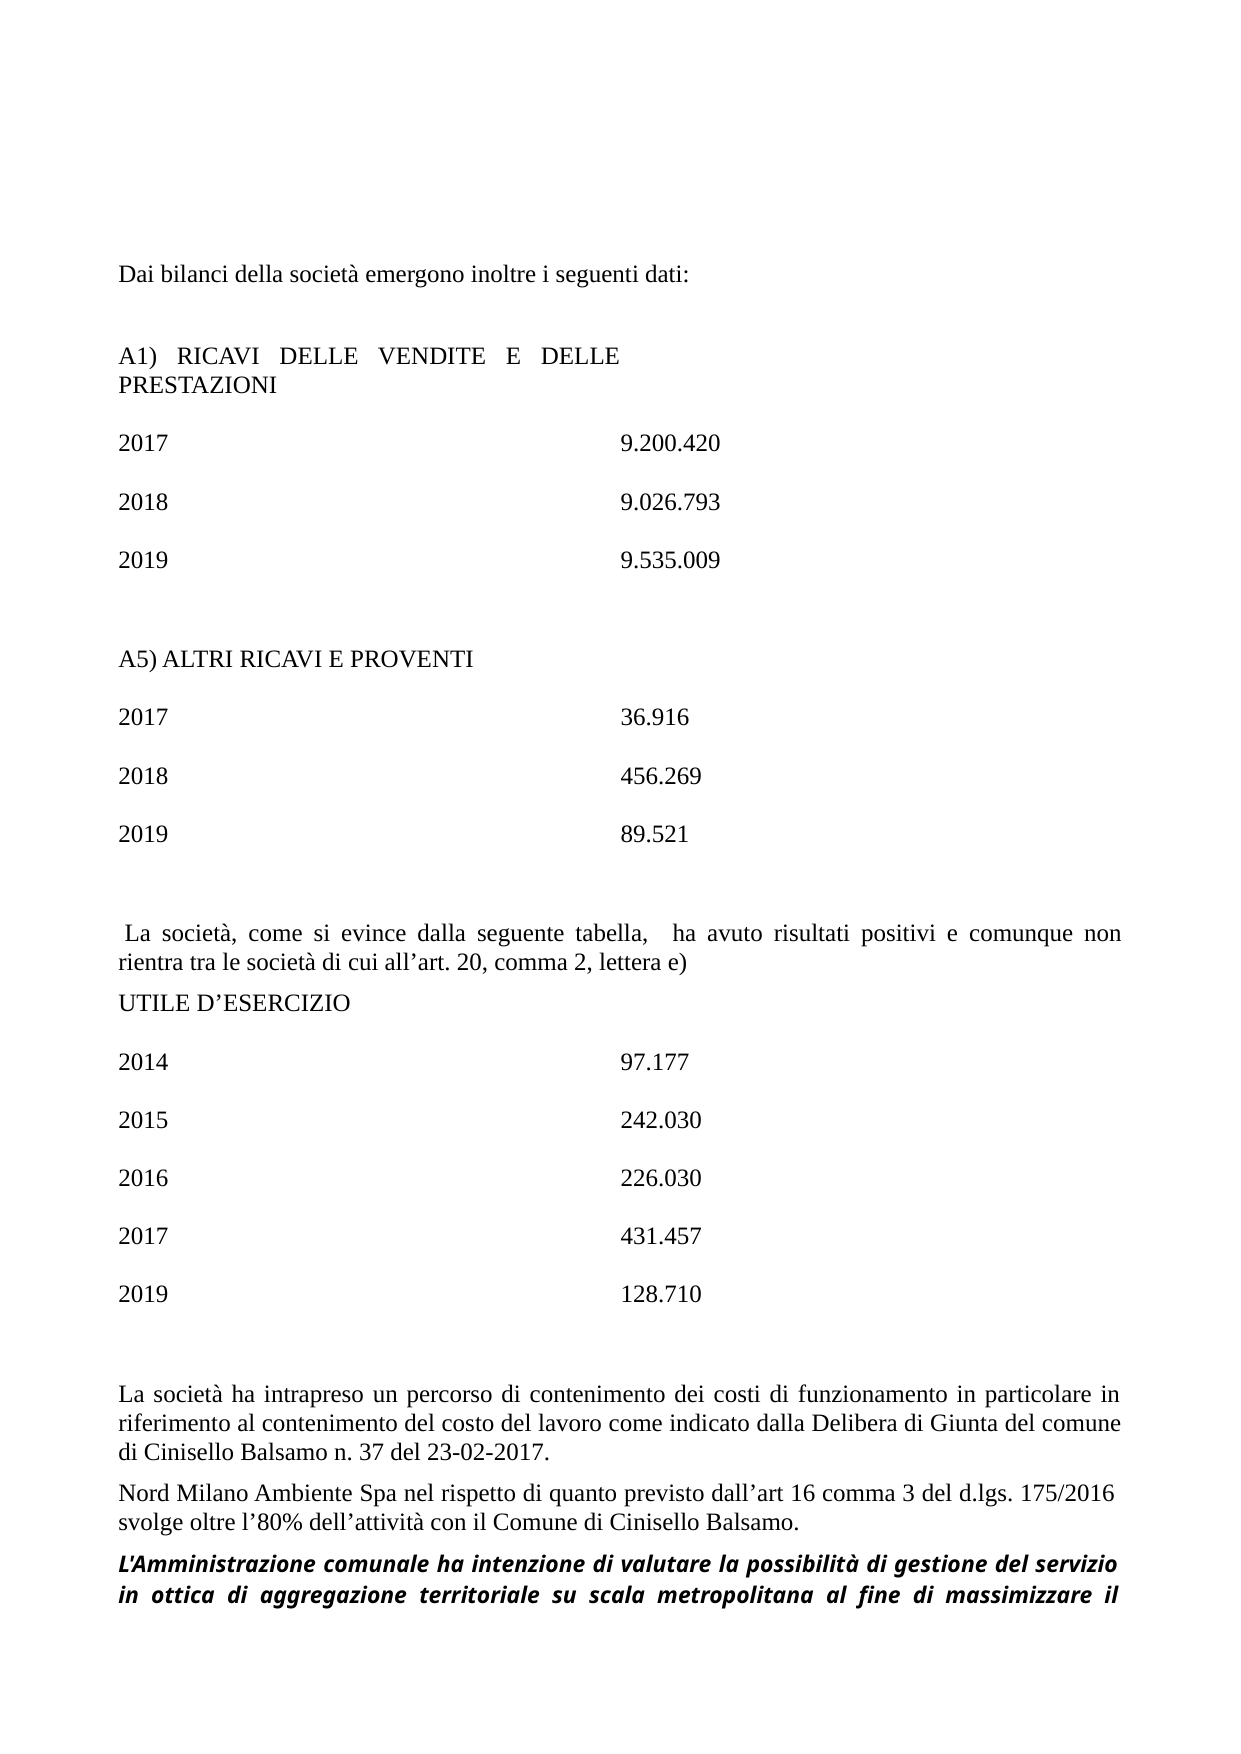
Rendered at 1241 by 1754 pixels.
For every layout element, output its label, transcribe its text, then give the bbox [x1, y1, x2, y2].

table_cell [118, 118, 620, 176]
text Nord Milano Ambiente Spa nel rispetto di quanto previsto dall’art 16 comma 3 del d.lgs. 175/2016 svolge oltre l’80% dell’attività con il Comune di Cinisello Balsamo. [118, 1478, 1122, 1535]
table_cell 2016 [118, 1163, 620, 1221]
table_cell 89.521 [620, 819, 1123, 877]
table_cell 2014 [118, 1047, 620, 1105]
table_cell 128.710 [620, 1280, 1123, 1338]
table_cell 2019 [118, 1280, 620, 1338]
table_cell 2019 [118, 545, 620, 603]
text (i dati sono stati recuperabili dai bilanci ufficialmente approvati dall’assemblea dei soci) [118, 176, 1122, 205]
table_cell 2017 [118, 1221, 620, 1279]
table_header [620, 989, 1123, 1047]
table_cell 242.030 [620, 1105, 1123, 1163]
table_cell 2017 [118, 703, 620, 761]
table_cell 97.177 [620, 1047, 1123, 1105]
table_cell 2015 [118, 1105, 620, 1163]
table_cell 9.026.793 [620, 487, 1123, 545]
table_cell 2018 [118, 487, 620, 545]
table_cell 226.030 [620, 1163, 1123, 1221]
text Dai bilanci della società emergono inoltre i seguenti dati: [118, 259, 1122, 288]
table_cell 2018 [118, 761, 620, 819]
table_cell 36.916 [620, 703, 1123, 761]
table_header A5) ALTRI RICAVI E PROVENTI [118, 644, 620, 702]
text (i dati sono i [118, 1338, 1122, 1367]
table_header A1) RICAVI DELLE VENDITE E DELLE PRESTAZIONI [118, 341, 620, 428]
table_header UTILE D’ESERCIZIO [118, 989, 620, 1047]
table_cell 2017 [118, 428, 620, 487]
text La società ha intrapreso un percorso di contenimento dei costi di funzionamento in particolare in riferimento al contenimento del costo del lavoro come indicato dalla Delibera di Giunta del comune di Cinisello Balsamo n. 37 del 23-02-2017. [118, 1379, 1122, 1465]
table_header [620, 644, 1123, 702]
table_cell 2019 [118, 819, 620, 877]
table_cell [620, 118, 1123, 176]
text L'Amministrazione comunale ha intenzione di valutare la possibilità di gestione del servizio in ottica di aggregazione territoriale su scala metropolitana al fine di massimizzare il [118, 1548, 1122, 1610]
table_cell 456.269 [620, 761, 1123, 819]
text La società, come si evince dalla seguente tabella, ha avuto risultati positivi e comunque non rientra tra le società di cui all’art. 20, comma 2, lettera e) [118, 918, 1122, 976]
table_cell 9.200.420 [620, 428, 1123, 487]
table_header [620, 341, 1123, 428]
table_cell 9.535.009 [620, 545, 1123, 603]
table_cell 431.457 [620, 1221, 1123, 1279]
